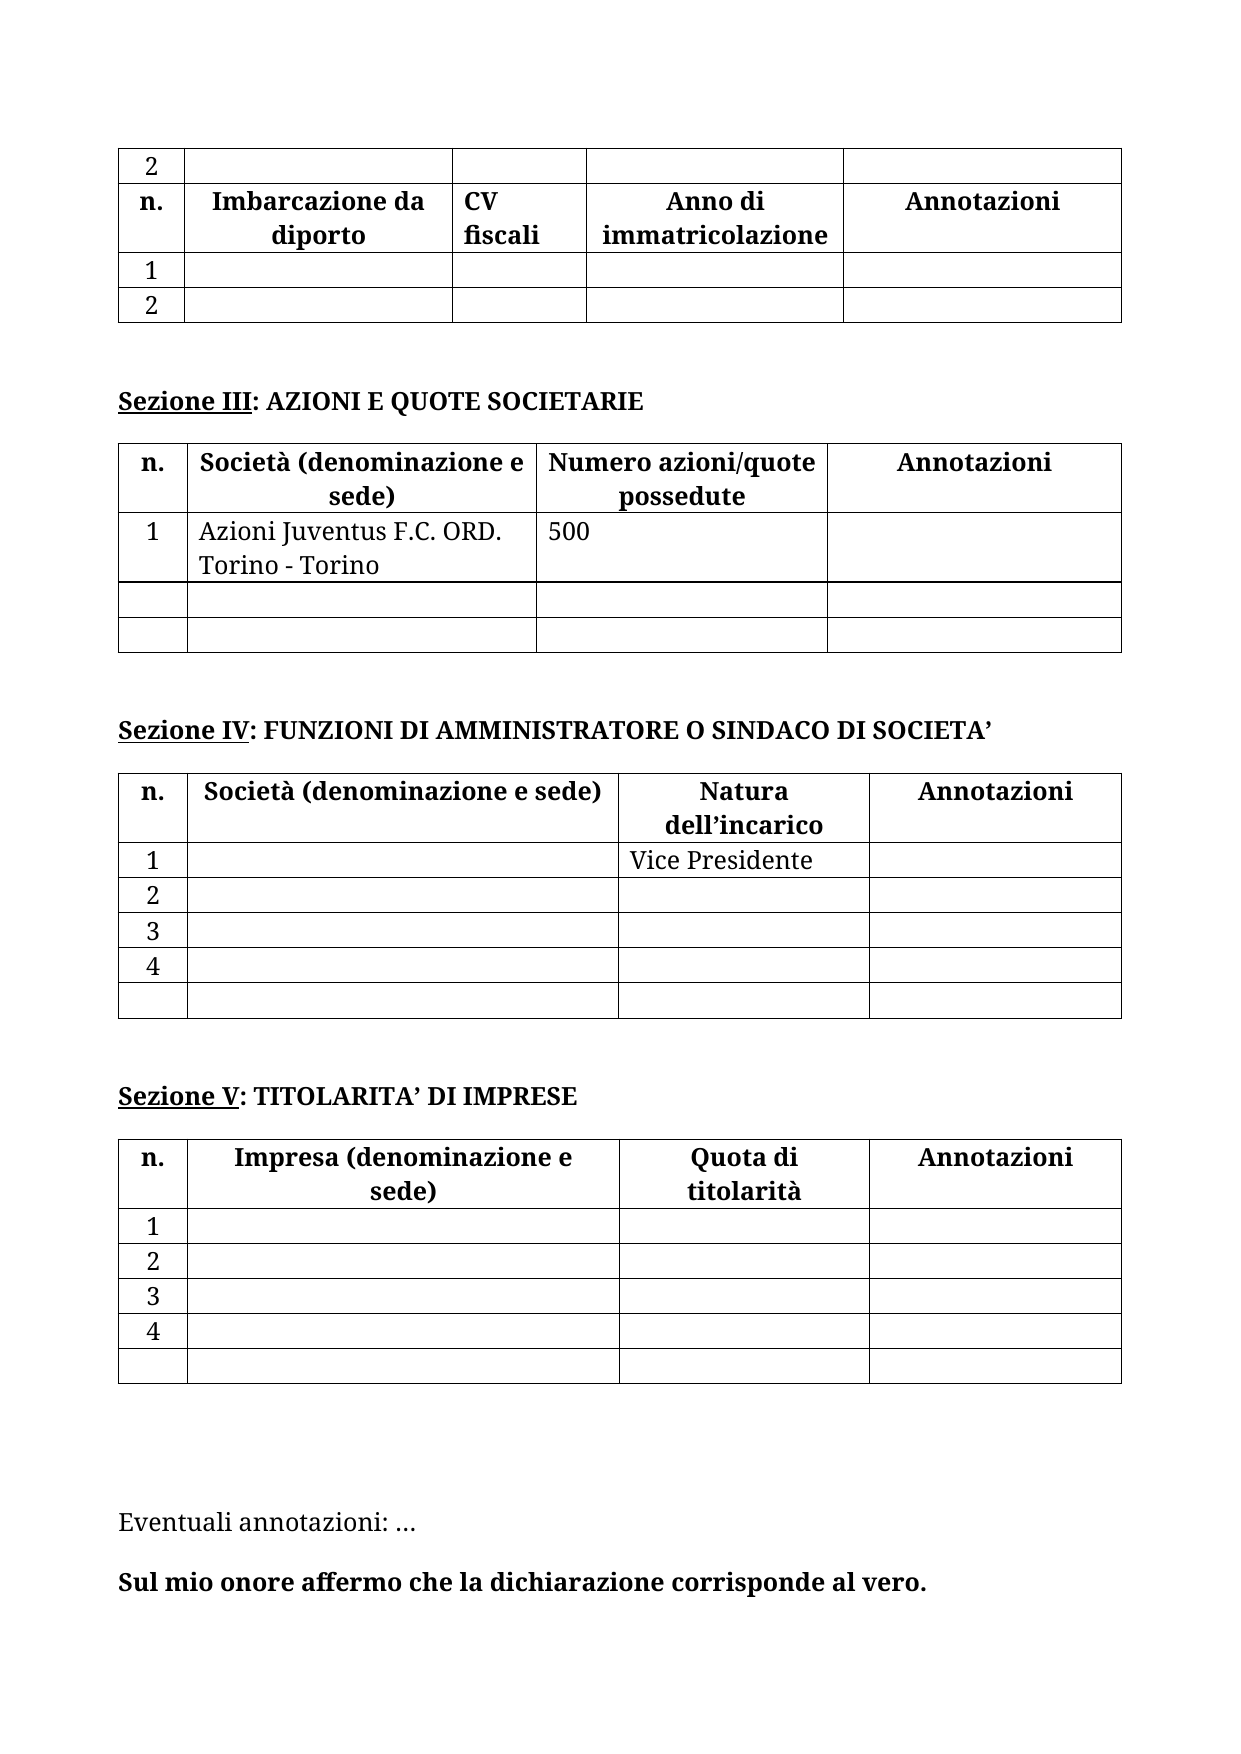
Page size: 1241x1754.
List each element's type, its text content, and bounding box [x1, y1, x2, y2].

table_cell CV fiscali [453, 184, 586, 252]
table_cell [453, 288, 586, 322]
table_cell 1 [119, 253, 184, 287]
table_header Società (denominazione e sede) [188, 444, 536, 512]
table_cell [620, 1244, 869, 1278]
table_cell [188, 948, 618, 982]
table_cell [620, 1209, 869, 1243]
table_cell Annotazioni [844, 184, 1121, 252]
table_cell [119, 983, 187, 1017]
table_cell Azioni Juventus F.C. ORD. Torino - Torino [188, 513, 536, 581]
table_cell 2 [119, 288, 184, 322]
table_cell [619, 983, 869, 1017]
table_header n. [119, 1140, 187, 1208]
text Eventuali annotazioni: … [118, 1504, 1122, 1538]
table_header Annotazioni [870, 774, 1121, 842]
table_cell [537, 618, 827, 652]
table_cell [828, 513, 1121, 581]
table_cell [828, 618, 1121, 652]
table_cell [844, 253, 1121, 287]
table_cell [537, 583, 827, 617]
table_cell 4 [119, 1314, 187, 1348]
table_cell Anno di immatricolazione [587, 184, 843, 252]
table_cell 1 [119, 1209, 187, 1243]
table_cell [188, 878, 618, 912]
table_header Annotazioni [828, 444, 1121, 512]
table_cell [188, 1244, 619, 1278]
text Sezione III: AZIONI E QUOTE SOCIETARIE [118, 383, 1122, 417]
table_cell 2 [119, 878, 187, 912]
table_cell [828, 583, 1121, 617]
table_header n. [119, 774, 187, 842]
table_cell [188, 1279, 619, 1313]
table_cell [870, 1279, 1121, 1313]
table_cell [188, 1209, 619, 1243]
table_cell [453, 149, 586, 183]
table_cell [453, 253, 586, 287]
table_cell Vice Presidente [619, 843, 869, 877]
table_cell [185, 149, 452, 183]
table_cell [188, 1349, 619, 1383]
table_header Società (denominazione e sede) [188, 774, 618, 842]
table_cell 4 [119, 948, 187, 982]
table_cell 3 [119, 1279, 187, 1313]
table_cell [870, 1314, 1121, 1348]
table_cell [619, 913, 869, 947]
table_cell [620, 1314, 869, 1348]
table_cell [119, 583, 187, 617]
table_cell [870, 983, 1121, 1017]
table_cell 1 [119, 843, 187, 877]
table_cell 3 [119, 913, 187, 947]
table_cell [188, 843, 618, 877]
table_cell [870, 948, 1121, 982]
table_cell [587, 253, 843, 287]
table_cell [620, 1349, 869, 1383]
table_cell [619, 948, 869, 982]
table_cell [619, 878, 869, 912]
text Sezione V: TITOLARITA’ DI IMPRESE [118, 1078, 1122, 1112]
table_cell [188, 618, 536, 652]
table_cell n. [119, 184, 184, 252]
table_cell 1 [119, 513, 187, 581]
table_header Natura dell’incarico [619, 774, 869, 842]
table_cell [870, 913, 1121, 947]
table_cell [870, 878, 1121, 912]
table_cell 500 [537, 513, 827, 581]
table_header Quota di titolarità [620, 1140, 869, 1208]
table_cell [185, 253, 452, 287]
table_cell [620, 1279, 869, 1313]
table_header Numero azioni/quote possedute [537, 444, 827, 512]
table_cell [870, 1349, 1121, 1383]
table_header n. [119, 444, 187, 512]
table_cell [188, 1314, 619, 1348]
table_header Impresa (denominazione e sede) [188, 1140, 619, 1208]
table_cell [188, 583, 536, 617]
table_cell [870, 1244, 1121, 1278]
table_cell 2 [119, 1244, 187, 1278]
text Sul mio onore affermo che la dichiarazione corrisponde al vero. [118, 1564, 1122, 1598]
table_cell [587, 149, 843, 183]
table_cell [119, 618, 187, 652]
table_cell Imbarcazione da diporto [185, 184, 452, 252]
table_cell 2 [119, 149, 184, 183]
table_cell [844, 288, 1121, 322]
table_cell [870, 843, 1121, 877]
table_cell [185, 288, 452, 322]
text Sezione IV: FUNZIONI DI AMMINISTRATORE O SINDACO DI SOCIETA’ [118, 713, 1122, 747]
table_header Annotazioni [870, 1140, 1121, 1208]
table_cell [188, 913, 618, 947]
table_cell [870, 1209, 1121, 1243]
table_cell [119, 1349, 187, 1383]
table_cell [587, 288, 843, 322]
table_cell [188, 983, 618, 1017]
table_cell [844, 149, 1121, 183]
